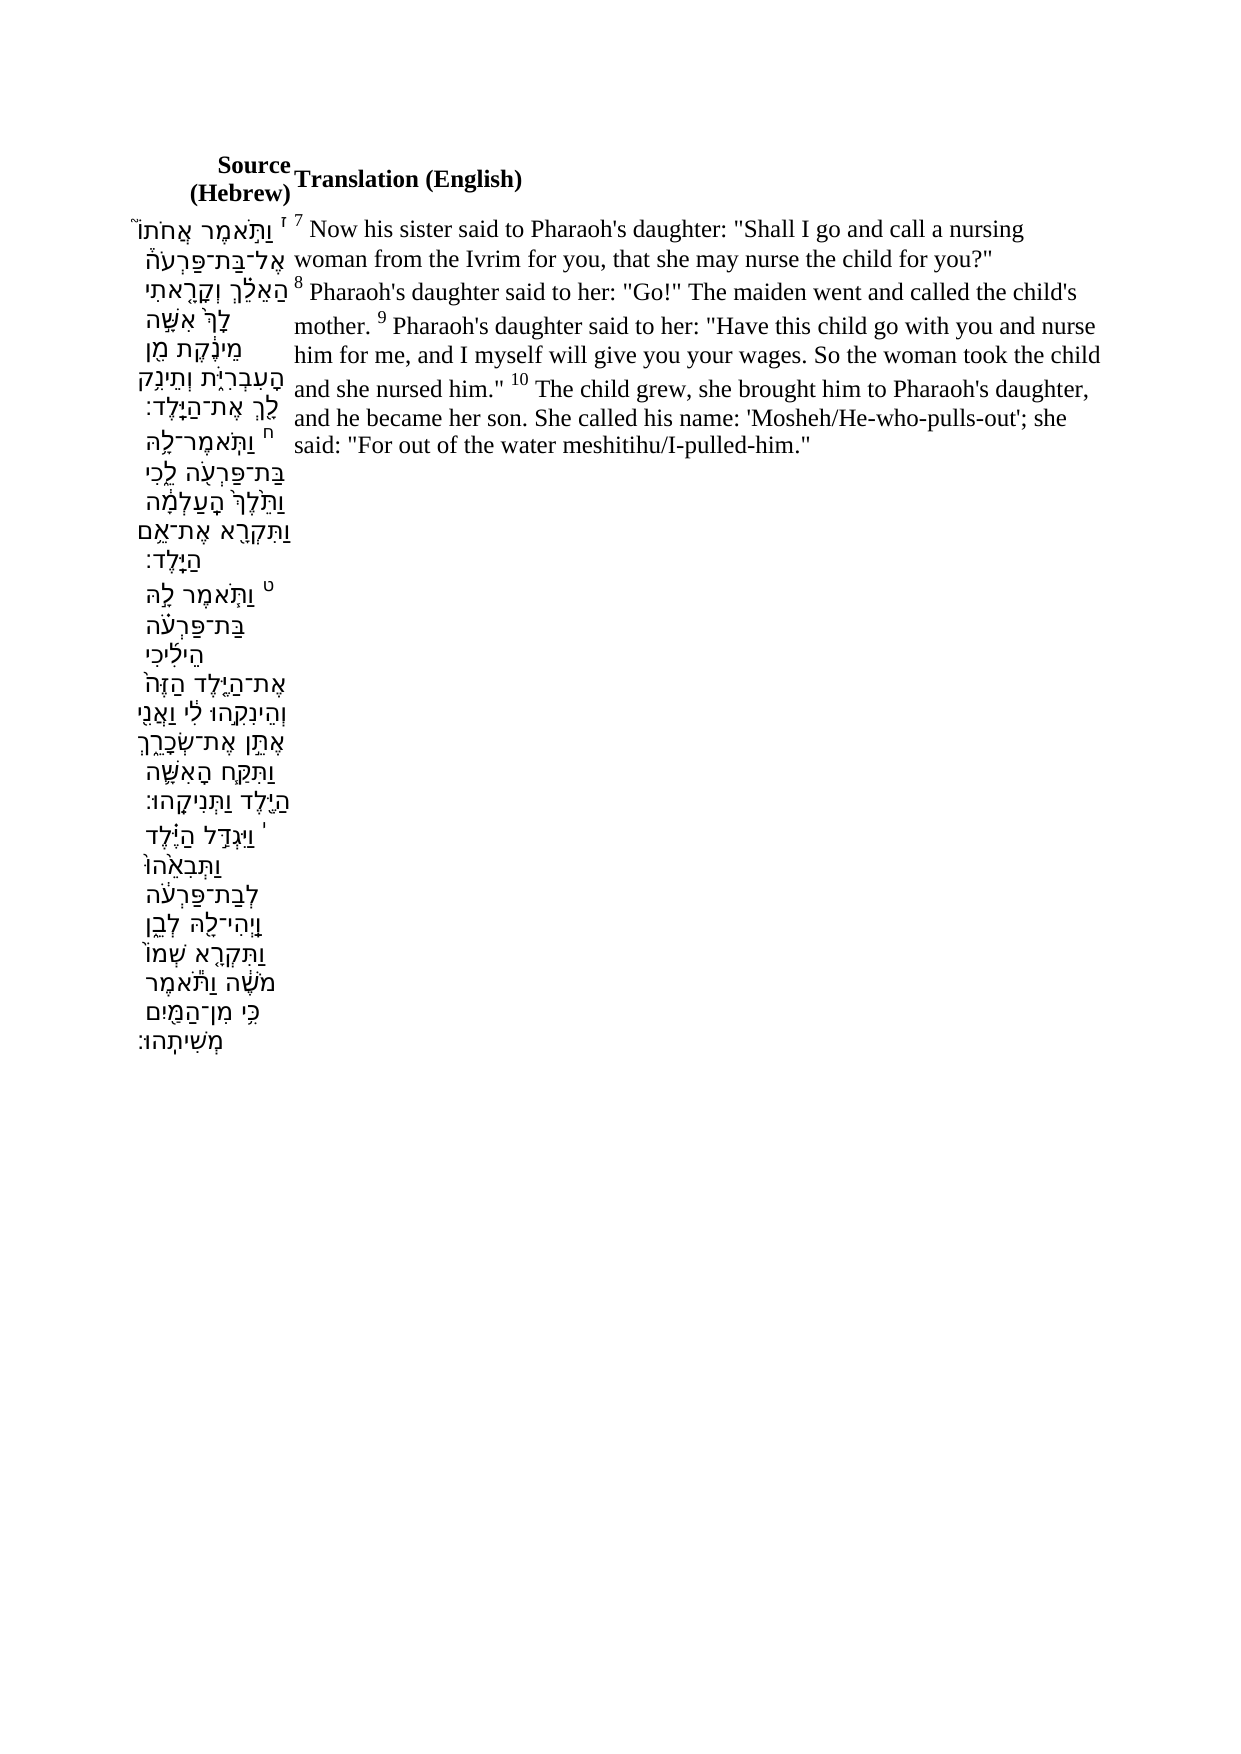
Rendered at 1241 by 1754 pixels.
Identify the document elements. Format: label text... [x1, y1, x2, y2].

table_header Source (Hebrew) [135, 150, 292, 208]
table_cell 7 Now his sister said to Pharaoh's daughter: "Shall I go and call a nursing woman from the Ivrim for you, that she may nurse the child for you?" 8 Pharaoh's daughter said to her: "Go!" The maiden went and called the child's mother. 9 Pharaoh's daughter said to her: "Have this child go with you and nurse him for me, and I myself will give you your wages. So the woman took the child and she nursed him." 10 The child grew, she brought him to Pharaoh's daughter, and he became her son. She called his name: 'Mosheh/He-who-pulls-out'; she said: "For out of the water meshitihu/I-pulled-him." [292, 209, 1105, 1057]
table_cell ז וַתֹּ֣אמֶר אֲחֹתוֹ֮ אֶל־בַּת־פַּרְעֹה֒ הַאֵלֵ֗ךְ וְקָרָ֤אתִי לָךְ֙ אִשָּׁ֣ה מֵינֶ֔קֶת מִ֖ן הָעִבְרִיֹּ֑ת וְתֵינִ֥ק לָ֖ךְ אֶת־הַיָּֽלֶד׃ ח וַתֹּֽאמֶר־לָ֥הּ בַּת־פַּרְעֹ֖ה לֵ֑כִי וַתֵּ֙לֶךְ֙ הָֽעַלְמָ֔ה וַתִּקְרָ֖א אֶת־אֵ֥ם הַיָּֽלֶד׃ ט וַתֹּ֧אמֶר לָ֣הּ בַּת־פַּרְעֹ֗ה הֵילִ֜יכִי אֶת־הַיֶּ֤לֶד הַזֶּה֙ וְהֵינִקִ֣הוּ לִ֔י וַאֲנִ֖י אֶתֵּ֣ן אֶת־שְׂכָרֵ֑ךְ וַתִּקַּ֧ח הָאִשָּׁ֛ה הַיֶּ֖לֶד וַתְּנִיקֵֽהוּ׃ י וַיִּגְדַּ֣ל הַיֶּ֗לֶד וַתְּבִאֵ֙הוּ֙ לְבַת־פַּרְעֹ֔ה וַֽיְהִי־לָ֖הּ לְבֵ֑ן וַתִּקְרָ֤א שְׁמוֹ֙ מֹשֶׁ֔ה וַתֹּ֕אמֶר כִּ֥י מִן־הַמַּ֖יִם מְשִׁיתִֽהוּ׃ [135, 209, 292, 1057]
table_header Translation (English) [292, 150, 1105, 208]
